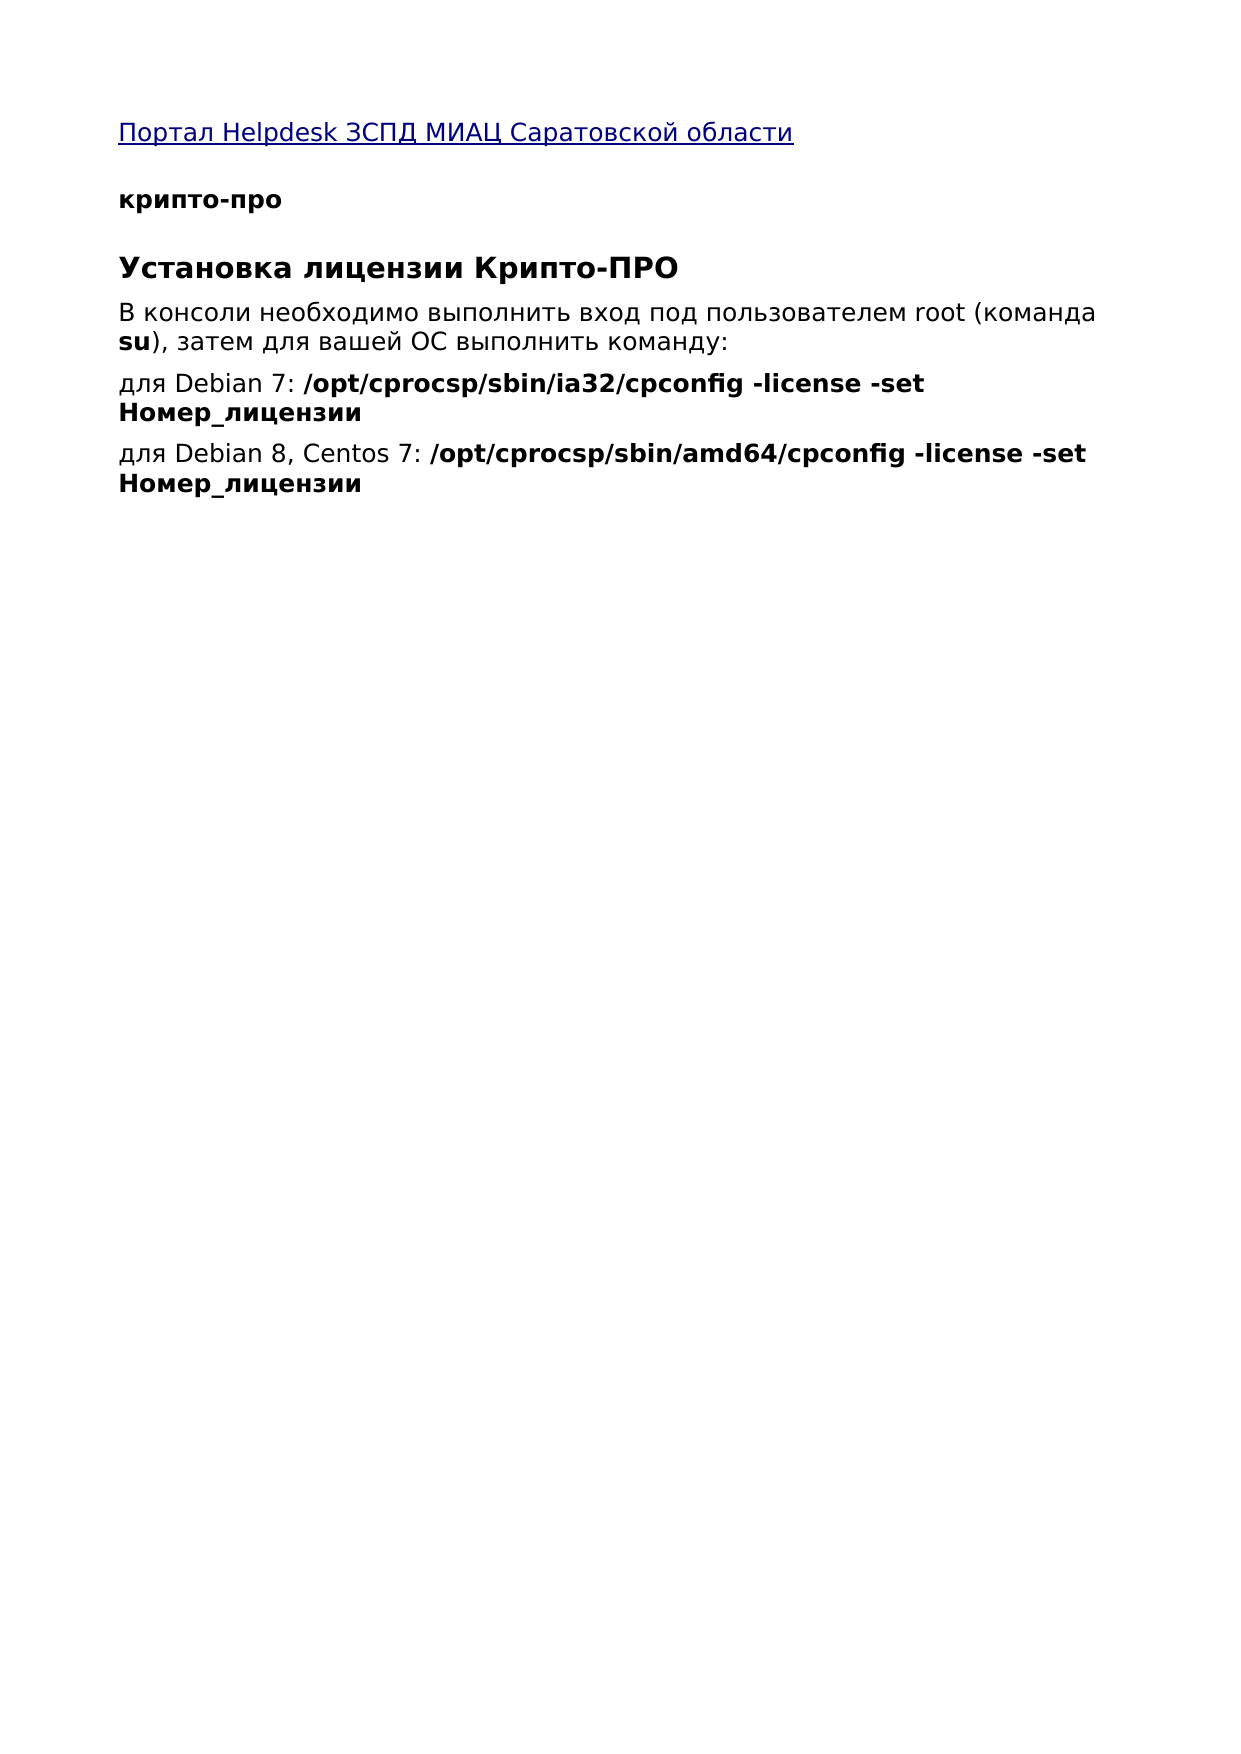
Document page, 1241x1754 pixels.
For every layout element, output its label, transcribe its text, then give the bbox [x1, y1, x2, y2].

text для Debian 7: /opt/cprocsp/sbin/ia32/cpconfig -license -set Номер_лицензии [118, 369, 1122, 427]
text В консоли необходимо выполнить вход под пользователем root (команда su), затем для вашей ОС выполнить команду: [118, 298, 1122, 356]
subtitle крипто-про [118, 185, 1122, 214]
subtitle Установка лицензии Крипто-ПРО [118, 251, 1122, 285]
text Портал Helpdesk ЗСПД МИАЦ Саратовской области [118, 118, 1122, 147]
text для Debian 8, Centos 7: /opt/cprocsp/sbin/amd64/cpconfig -license -set Номер_лицензии [118, 439, 1122, 498]
